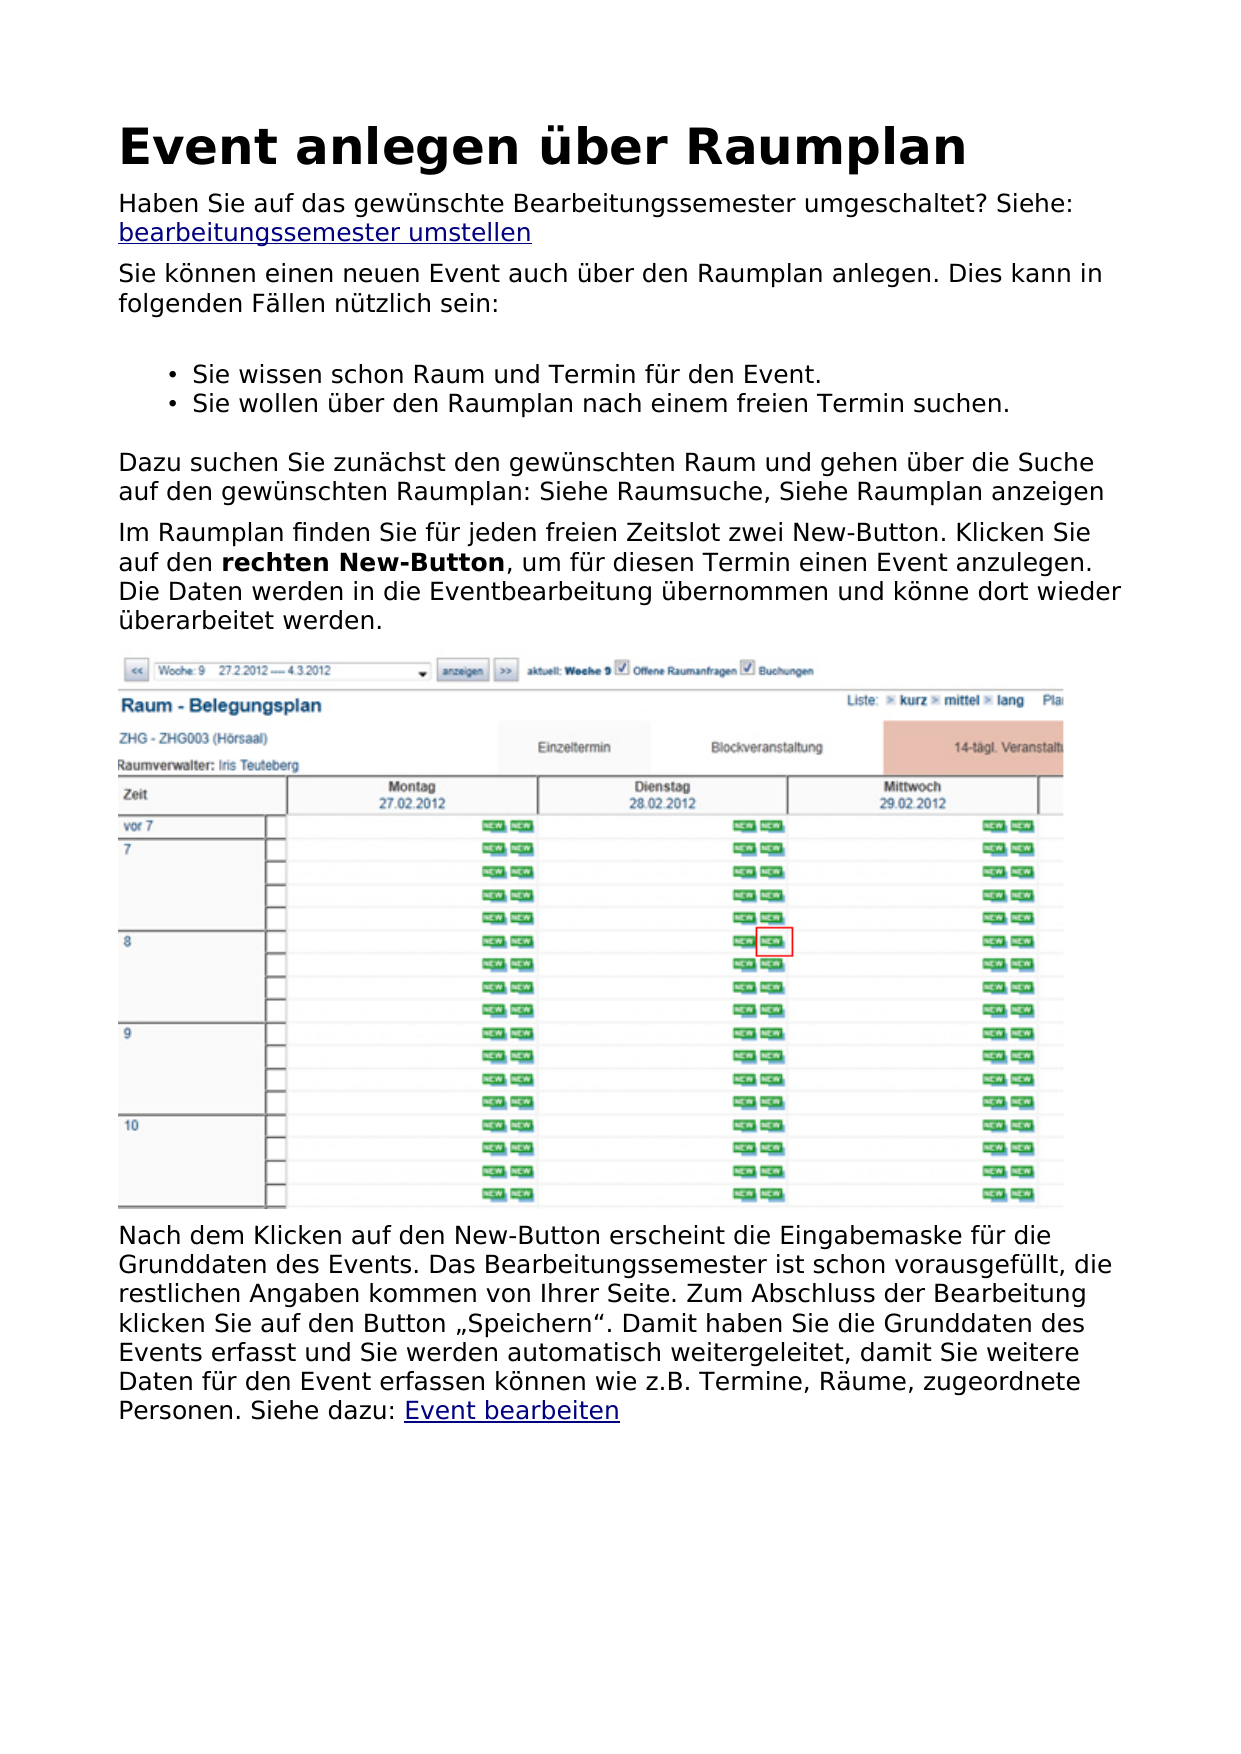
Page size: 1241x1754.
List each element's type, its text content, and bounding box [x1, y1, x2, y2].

picture [118, 647, 1064, 1209]
text Sie können einen neuen Event auch über den Raumplan anlegen. Dies kann in folgenden Fällen nützlich sein: [118, 260, 1122, 318]
text Dazu suchen Sie zunächst den gewünschten Raum und gehen über die Suche auf den gewünschten Raumplan: Siehe Raumsuche, Siehe Raumplan anzeigen [118, 448, 1122, 506]
list Sie wollen über den Raumplan nach einem freien Termin suchen. [177, 389, 1122, 418]
subtitle Event anlegen über Raumplan [118, 118, 1122, 176]
list Sie wissen schon Raum und Termin für den Event. [177, 360, 1122, 389]
text Nach dem Klicken auf den New-Button erscheint die Eingabemaske für die Grunddaten des Events. Das Bearbeitungssemester ist schon vorausgefüllt, die restlichen Angaben kommen von Ihrer Seite. Zum Abschluss der Bearbeitung klicken Sie auf den Button „Speichern“. Damit haben Sie die Grunddaten des Events erfasst und Sie werden automatisch weitergeleitet, damit Sie weitere Daten für den Event erfassen können wie z.B. Termine, Räume, zugeordnete Personen. Siehe dazu: Event bearbeiten [118, 1221, 1122, 1425]
text Haben Sie auf das gewünschte Bearbeitungssemester umgeschaltet? Siehe: bearbeitungssemester umstellen [118, 189, 1122, 247]
text Im Raumplan finden Sie für jeden freien Zeitslot zwei New-Button. Klicken Sie auf den rechten New-Button, um für diesen Termin einen Event anzulegen. Die Daten werden in die Eventbearbeitung übernommen und könne dort wieder überarbeitet werden. [118, 519, 1122, 635]
